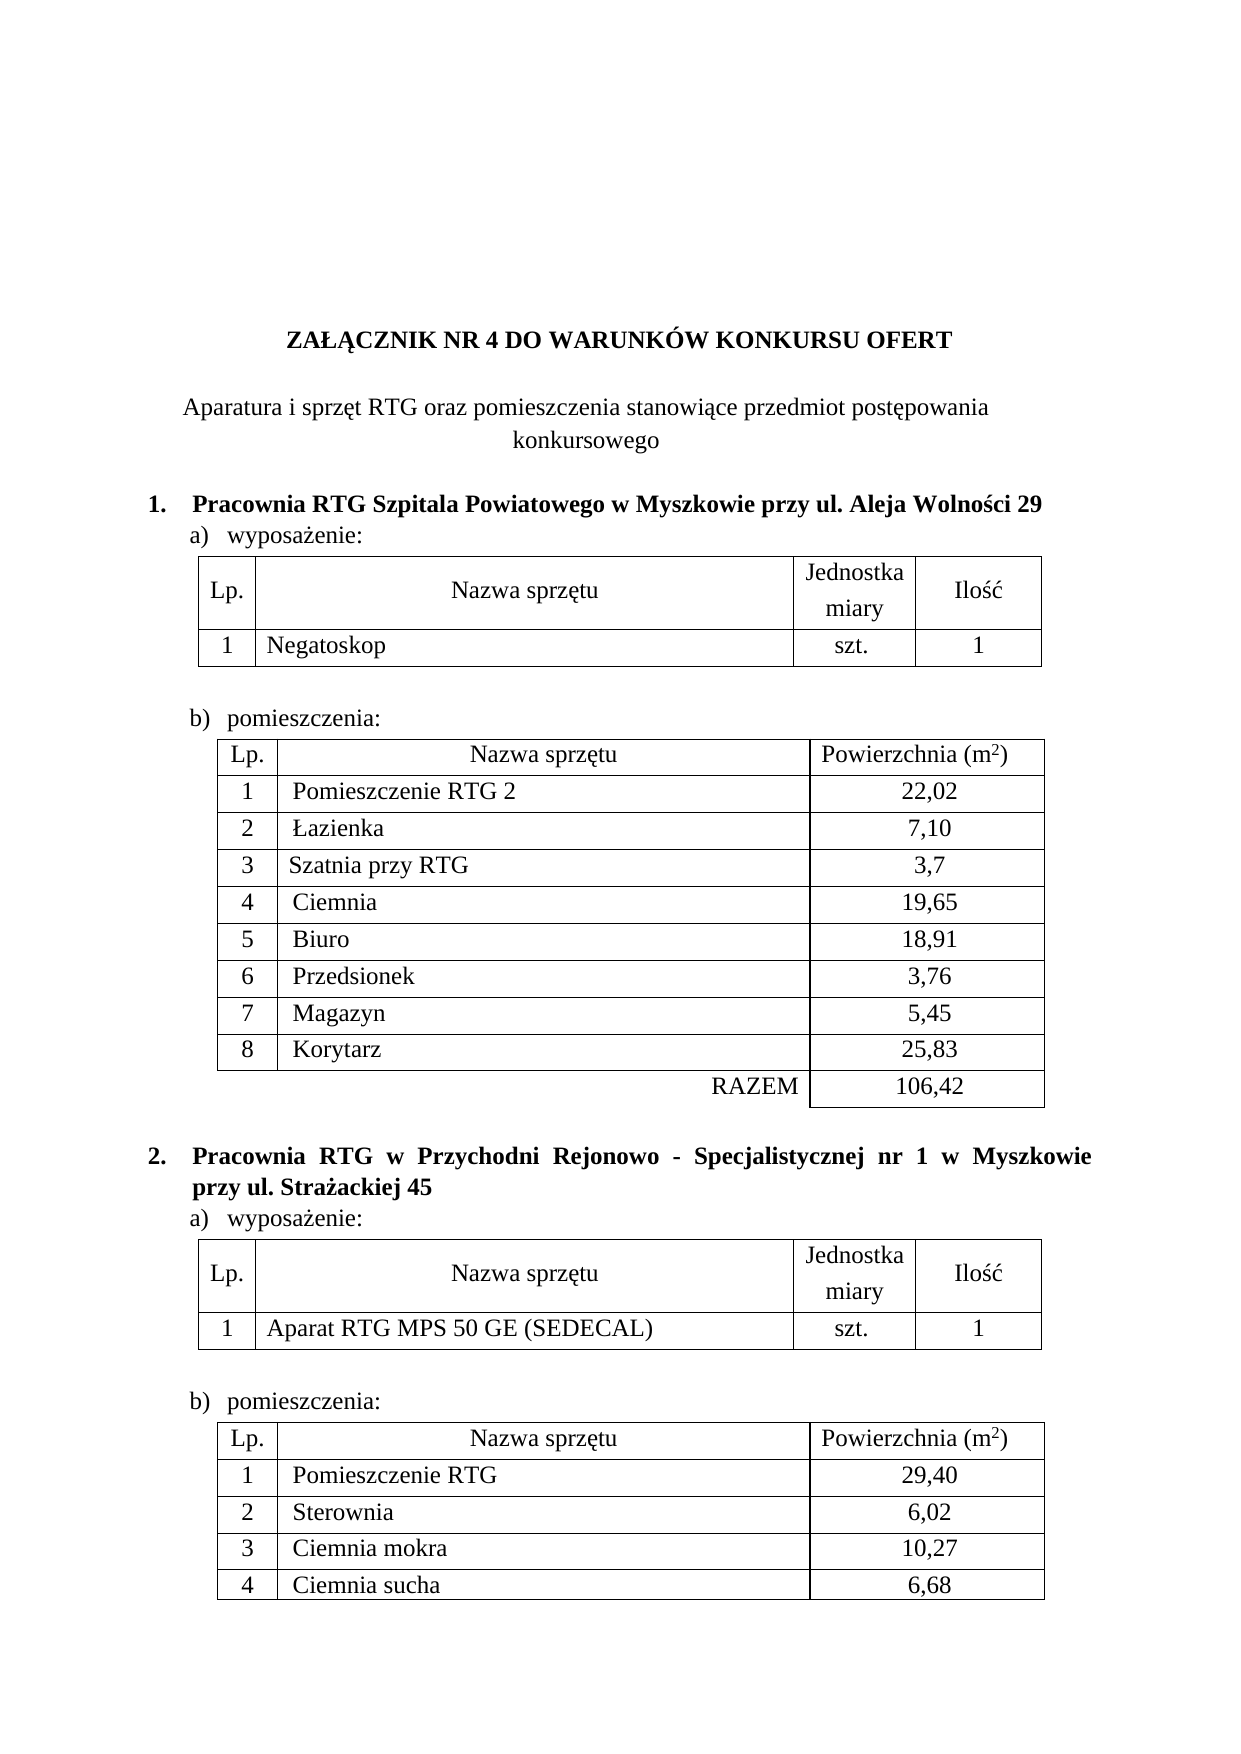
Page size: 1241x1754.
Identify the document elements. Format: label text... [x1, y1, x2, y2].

text ZAŁĄCZNIK NR 4 DO WARUNKÓW KONKURSU OFERT [152, 325, 1093, 354]
table_cell 25,83 [811, 1035, 1044, 1070]
table_header Lp. [218, 740, 277, 775]
table_cell Ciemnia sucha [278, 1570, 809, 1599]
table_cell 5 [218, 924, 277, 960]
table_cell 19,65 [811, 887, 1044, 923]
table_cell szt. [794, 1313, 915, 1349]
table_cell 1 [199, 1313, 255, 1349]
table_cell Sterownia [278, 1497, 809, 1532]
table_cell 3 [218, 850, 277, 886]
table_cell Aparat RTG MPS 50 GE (SEDECAL) [256, 1313, 793, 1349]
table_cell 1 [916, 630, 1041, 666]
table_cell 3,76 [811, 961, 1044, 997]
list Pracownia RTG Szpitala Powiatowego w Myszkowie przy ul. Aleja Wolności 29 [148, 489, 1093, 518]
table_header Powierzchnia (m2) [811, 1423, 1044, 1459]
table_cell RAZEM [277, 1071, 809, 1107]
table_cell Negatoskop [256, 630, 793, 666]
table_cell Biuro [278, 924, 809, 960]
table_cell 6 [218, 961, 277, 997]
table_cell [218, 1071, 277, 1107]
table_cell 2 [218, 813, 277, 849]
table_cell Magazyn [278, 998, 809, 1033]
list wyposażenie: [189, 520, 1093, 549]
table_cell 4 [218, 887, 277, 923]
table_header Lp. [199, 557, 255, 629]
table_header Nazwa sprzętu [278, 1423, 809, 1459]
table_cell 10,27 [811, 1534, 1044, 1569]
list Pracownia RTG w Przychodni Rejonowo - Specjalistycznej nr 1 w Myszkowie przy ul. Strażackiej 45 [148, 1141, 1093, 1201]
list pomieszczenia: [189, 1386, 1093, 1415]
table_header Jednostka miary [794, 557, 915, 629]
table_cell 22,02 [811, 776, 1044, 812]
table_cell 3,7 [811, 850, 1044, 886]
table_cell 1 [218, 776, 277, 812]
table_cell 1 [916, 1313, 1041, 1349]
table_header Lp. [218, 1423, 277, 1459]
table_cell Pomieszczenie RTG 2 [278, 776, 809, 812]
table_cell Przedsionek [278, 961, 809, 997]
table_cell 106,42 [811, 1071, 1044, 1107]
table_cell 29,40 [811, 1460, 1044, 1496]
table_cell 18,91 [811, 924, 1044, 960]
table_cell 2 [218, 1497, 277, 1532]
table_cell Korytarz [278, 1035, 809, 1070]
table_cell 8 [218, 1035, 277, 1070]
table_cell Ciemnia [278, 887, 809, 923]
table_cell 7 [218, 998, 277, 1033]
table_header Jednostka miary [794, 1240, 915, 1312]
table_header Nazwa sprzętu [278, 740, 809, 775]
table_header Nazwa sprzętu [256, 557, 793, 629]
text Aparatura i sprzęt RTG oraz pomieszczenia stanowiące przedmiot postępowania konkursowego [148, 392, 1024, 454]
table_cell Ciemnia mokra [278, 1534, 809, 1569]
table_header Lp. [199, 1240, 255, 1312]
table_cell 1 [218, 1460, 277, 1496]
table_cell Szatnia przy RTG [278, 850, 809, 886]
table_cell 3 [218, 1534, 277, 1569]
table_cell szt. [794, 630, 915, 666]
table_cell Pomieszczenie RTG [278, 1460, 809, 1496]
table_cell 7,10 [811, 813, 1044, 849]
table_header Ilość [916, 1240, 1041, 1312]
table_header Powierzchnia (m2) [811, 740, 1044, 775]
table_header Nazwa sprzętu [256, 1240, 793, 1312]
list wyposażenie: [189, 1203, 1093, 1232]
table_cell Łazienka [278, 813, 809, 849]
table_cell 6,02 [811, 1497, 1044, 1532]
table_cell 4 [218, 1570, 277, 1599]
table_header Ilość [916, 557, 1041, 629]
list pomieszczenia: [189, 703, 1093, 731]
table_cell 1 [199, 630, 255, 666]
table_cell 5,45 [811, 998, 1044, 1033]
table_cell 6,68 [811, 1570, 1044, 1599]
